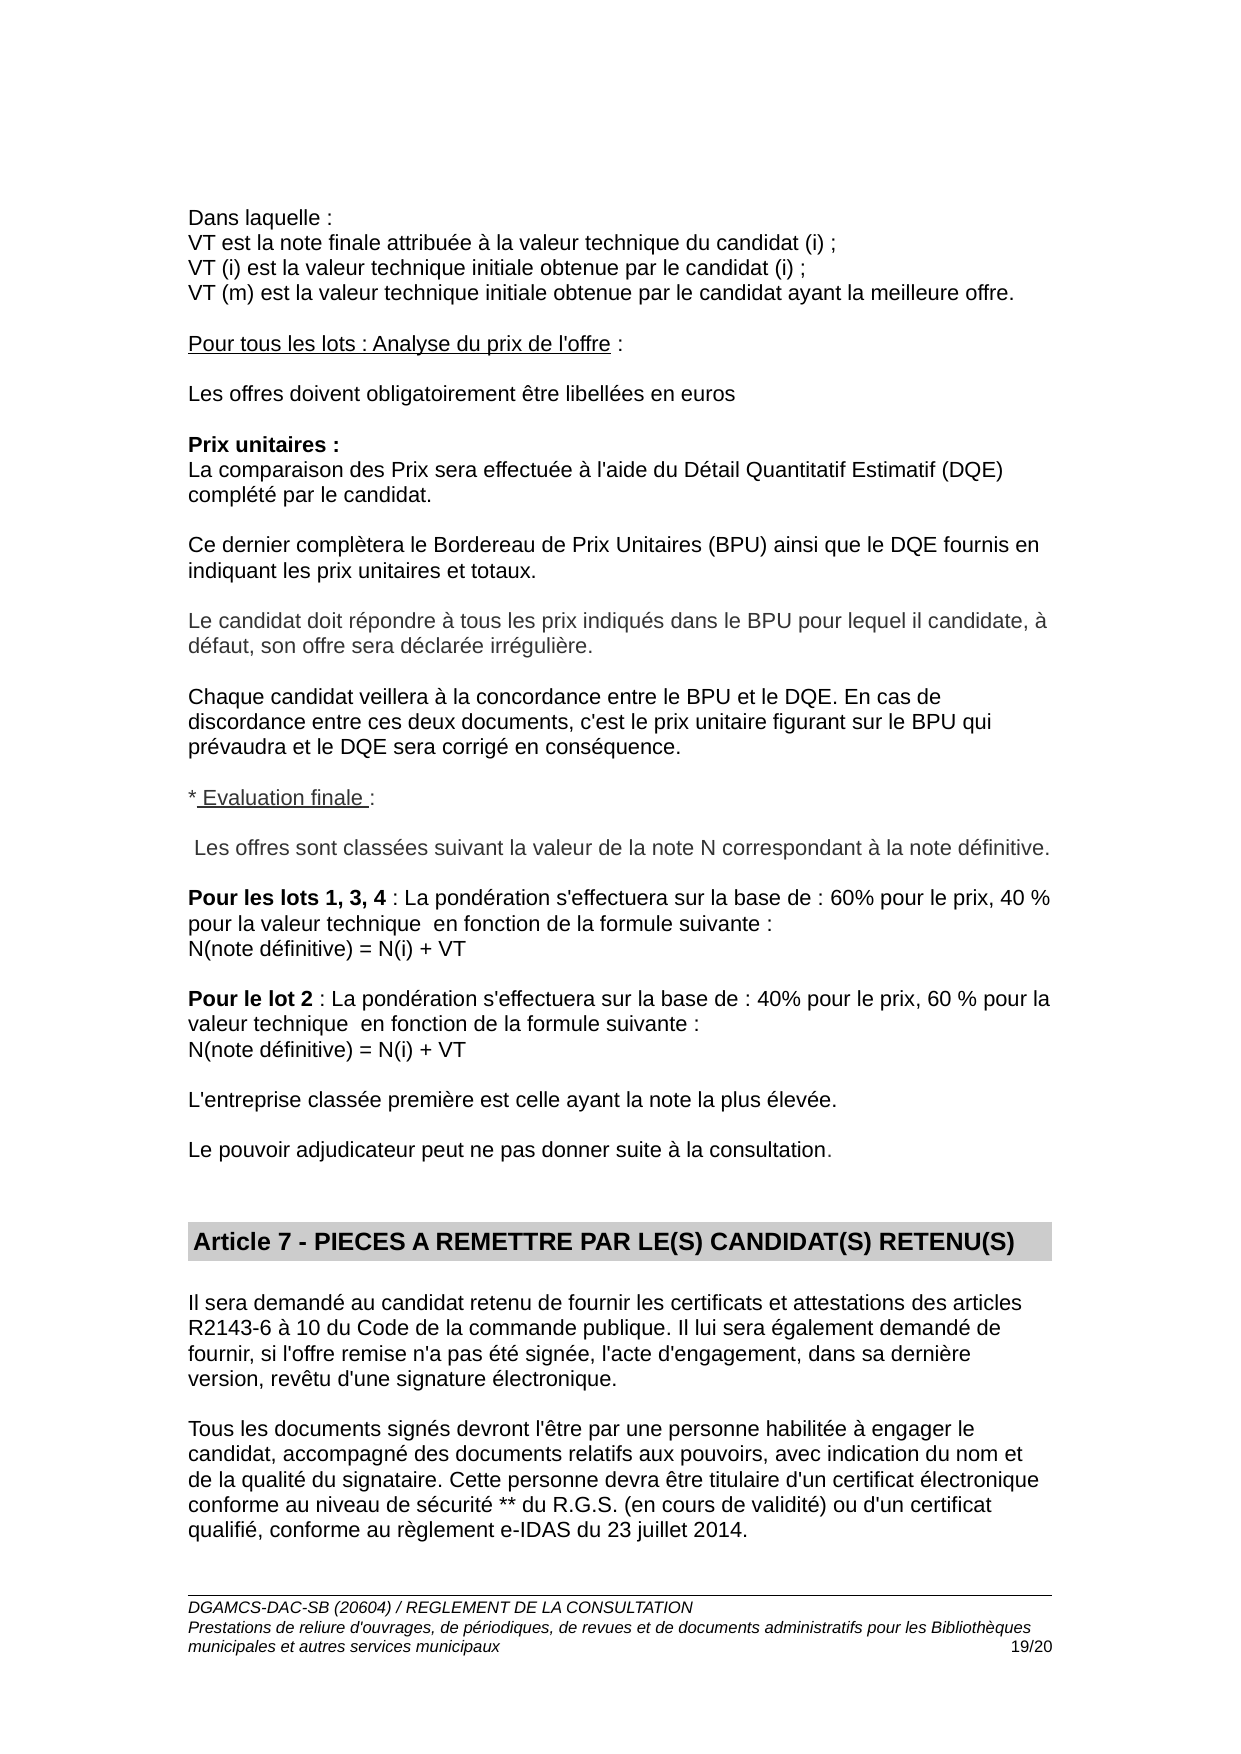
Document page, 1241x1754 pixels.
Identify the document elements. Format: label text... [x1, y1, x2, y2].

text VT (m) est la valeur technique initiale obtenue par le candidat ayant la meilleure offre. [188, 280, 1052, 305]
subtitle PIECES A REMETTRE PAR LE(S) CANDIDAT(S) RETENU(S) [190, 1224, 1050, 1258]
text Dans laquelle : [188, 204, 1052, 230]
text Chaque candidat veillera à la concordance entre le BPU et le DQE. En cas de discordance entre ces deux documents, c'est le prix unitaire figurant sur le BPU qui prévaudra et le DQE sera corrigé en conséquence. [188, 683, 1052, 759]
text Prix unitaires : [188, 431, 1052, 457]
text Tous les documents signés devront l'être par une personne habilitée à engager le candidat, accompagné des documents relatifs aux pouvoirs, avec indication du nom et de la qualité du signataire. Cette personne devra être titulaire d'un certificat électronique conforme au niveau de sécurité ** du R.G.S. (en cours de validité) ou d'un certificat qualifié, conforme au règlement e-IDAS du 23 juillet 2014. [188, 1416, 1052, 1542]
text Le pouvoir adjudicateur peut ne pas donner suite à la consultation. [188, 1137, 1052, 1162]
text Ce dernier complètera le Bordereau de Prix Unitaires (BPU) ainsi que le DQE fournis en indiquant les prix unitaires et totaux. [188, 532, 1052, 583]
text Pour les lots 1, 3, 4 : La pondération s'effectuera sur la base de : 60% pour le prix, 40 % pour la valeur technique en fonction de la formule suivante : [188, 885, 1052, 936]
text Pour tous les lots : Analyse du prix de l'offre : [188, 331, 1052, 356]
text L'entreprise classée première est celle ayant la note la plus élevée. [188, 1087, 1052, 1112]
text VT est la note finale attribuée à la valeur technique du candidat (i) ; [188, 230, 1052, 255]
text * Evaluation finale : [188, 784, 1052, 809]
text Les offres doivent obligatoirement être libellées en euros [188, 381, 1052, 406]
text VT (i) est la valeur technique initiale obtenue par le candidat (i) ; [188, 255, 1052, 280]
text N(note définitive) = N(i) + VT [188, 936, 1052, 961]
text Le candidat doit répondre à tous les prix indiqués dans le BPU pour lequel il candidate, à défaut, son offre sera déclarée irrégulière. [188, 608, 1052, 658]
text Les offres sont classées suivant la valeur de la note N correspondant à la note définitive. [188, 835, 1052, 860]
text Il sera demandé au candidat retenu de fournir les certificats et attestations des articles R2143-6 à 10 du Code de la commande publique. Il lui sera également demandé de fournir, si l'offre remise n'a pas été signée, l'acte d'engagement, dans sa dernière version, revêtu d'une signature électronique. [188, 1290, 1052, 1391]
text N(note définitive) = N(i) + VT [188, 1036, 1052, 1062]
text La comparaison des Prix sera effectuée à l'aide du Détail Quantitatif Estimatif (DQE) complété par le candidat. [188, 457, 1052, 507]
text Pour le lot 2 : La pondération s'effectuera sur la base de : 40% pour le prix, 60 % pour la valeur technique en fonction de la formule suivante : [188, 986, 1052, 1036]
